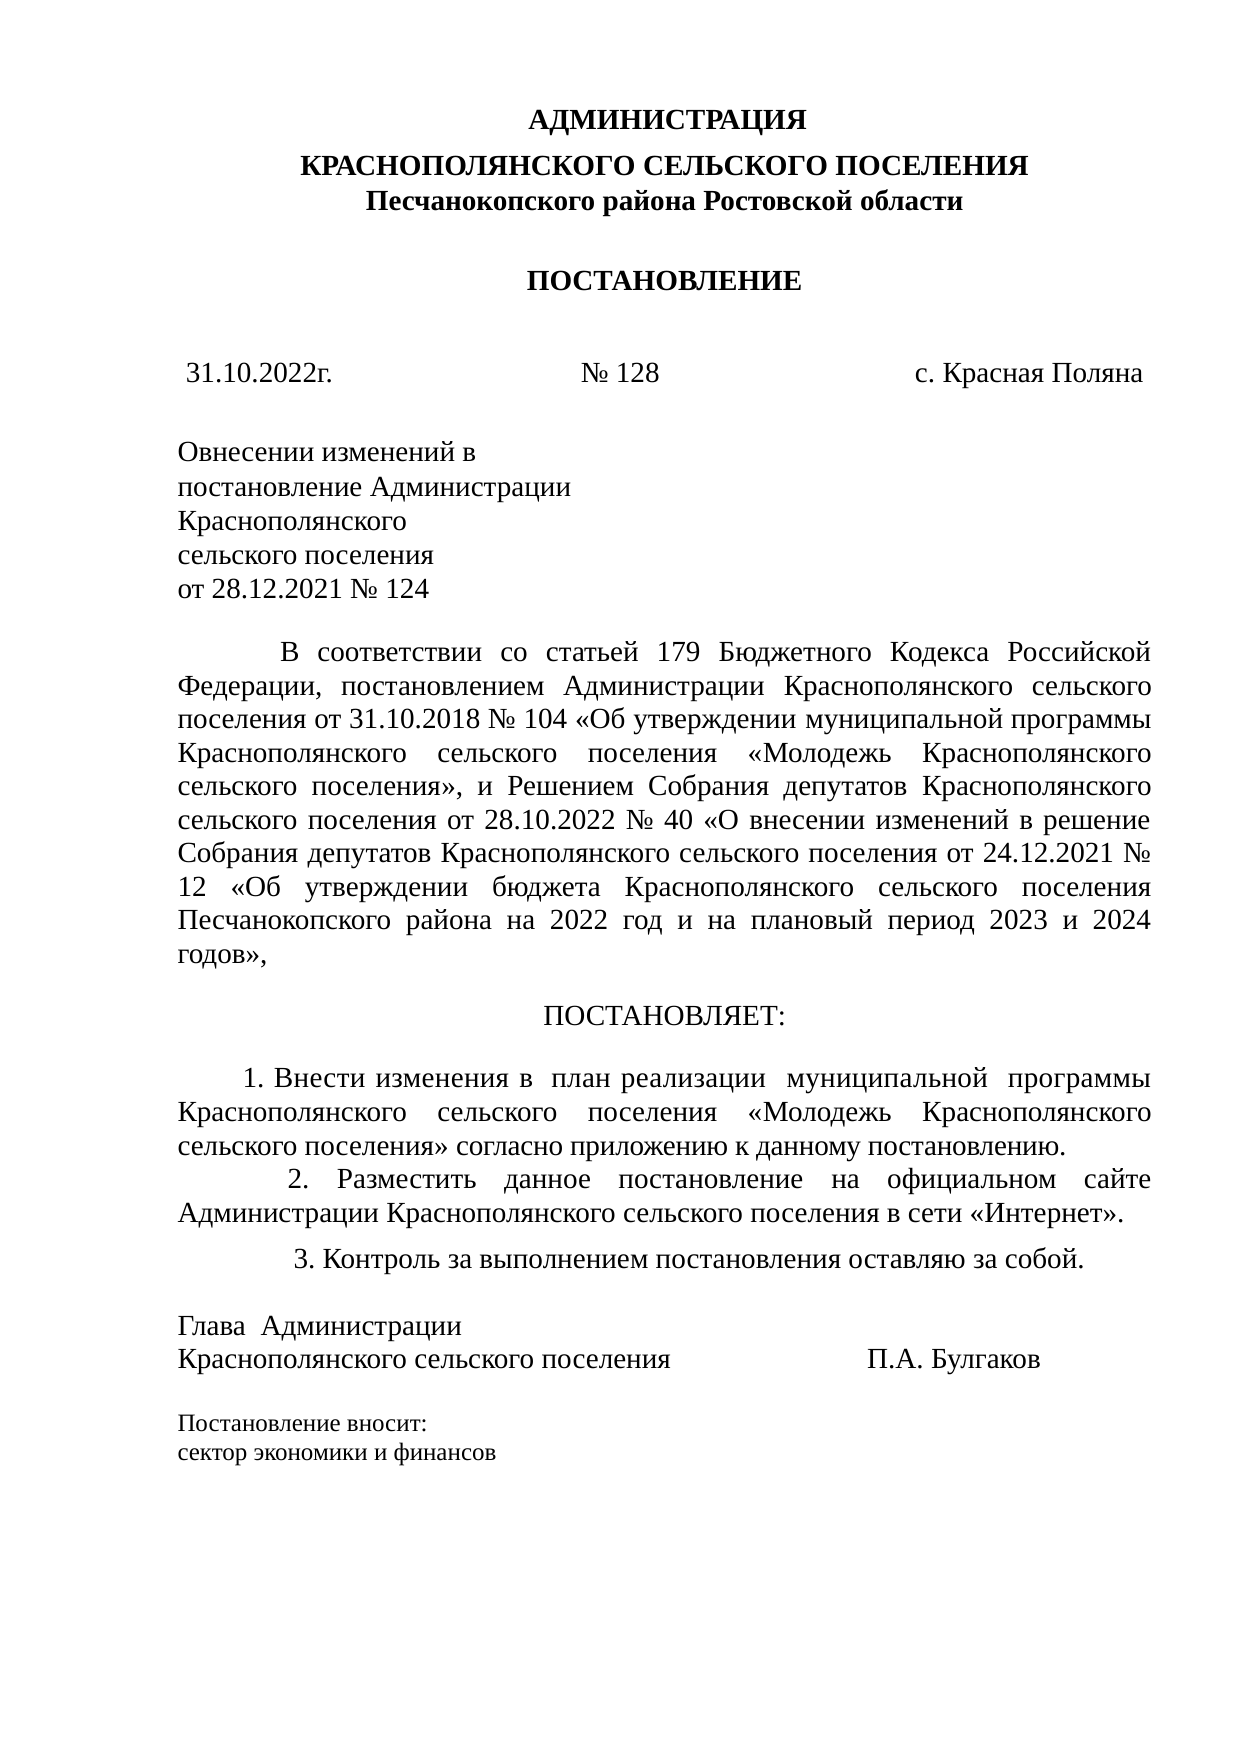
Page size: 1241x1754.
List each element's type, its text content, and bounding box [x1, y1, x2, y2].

text Краснополянского сельского поселения П.А. Булгаков [177, 1341, 1152, 1375]
text от 28.12.2021 № 124 [177, 571, 664, 605]
text ПОСТАНОВЛЕНИЕ [177, 263, 1152, 296]
text В соответствии со статьей 179 Бюджетного Кодекса Российской Федерации, постановлением Администрации Краснополянского сельского поселения от 31.10.2018 № 104 «Об утверждении муниципальной программы Краснополянского сельского поселения «Молодежь Краснополянского сельского поселения», и Решением Собрания депутатов Краснополянского сельского поселения от 28.10.2022 № 40 «О внесении изменений в решение Собрания депутатов Краснополянского сельского поселения от 24.12.2021 № 12 «Об утверждении бюджета Краснополянского сельского поселения Песчанокопского района на 2022 год и на плановый период 2023 и 2024 годов», [177, 634, 1152, 969]
text 3. Контроль за выполнением постановления оставляю за собой. [177, 1241, 1152, 1274]
text сельского поселения [177, 537, 664, 571]
text ПОСТАНОВЛЯЕТ: [177, 998, 1152, 1032]
text Песчанокопского района Ростовской области [177, 183, 1152, 216]
text Глава Администрации [177, 1308, 1152, 1341]
text постановление Администрации [177, 469, 664, 502]
text Постановление вносит: [177, 1408, 1152, 1437]
text 2. Разместить данное постановление на официальном сайте Администрации Краснополянского сельского поселения в сети «Интернет». [177, 1161, 1152, 1228]
text Краснополянского [177, 503, 664, 536]
text Овнесении изменений в [177, 434, 664, 468]
text 1. Внести изменения в план реализации муниципальной программы Краснополянского сельского поселения «Молодежь Краснополянского сельского поселения» согласно приложению к данному постановлению. [177, 1061, 1152, 1161]
text 31.10.2022г. № 128 с. Красная Поляна [177, 355, 1152, 388]
text КРАСНОПОЛЯНСКОГО СЕЛЬСКОГО ПОСЕЛЕНИЯ [177, 148, 1152, 182]
text сектор экономики и финансов [177, 1437, 1152, 1466]
text АДМИНИСТРАЦИЯ [177, 102, 1152, 136]
